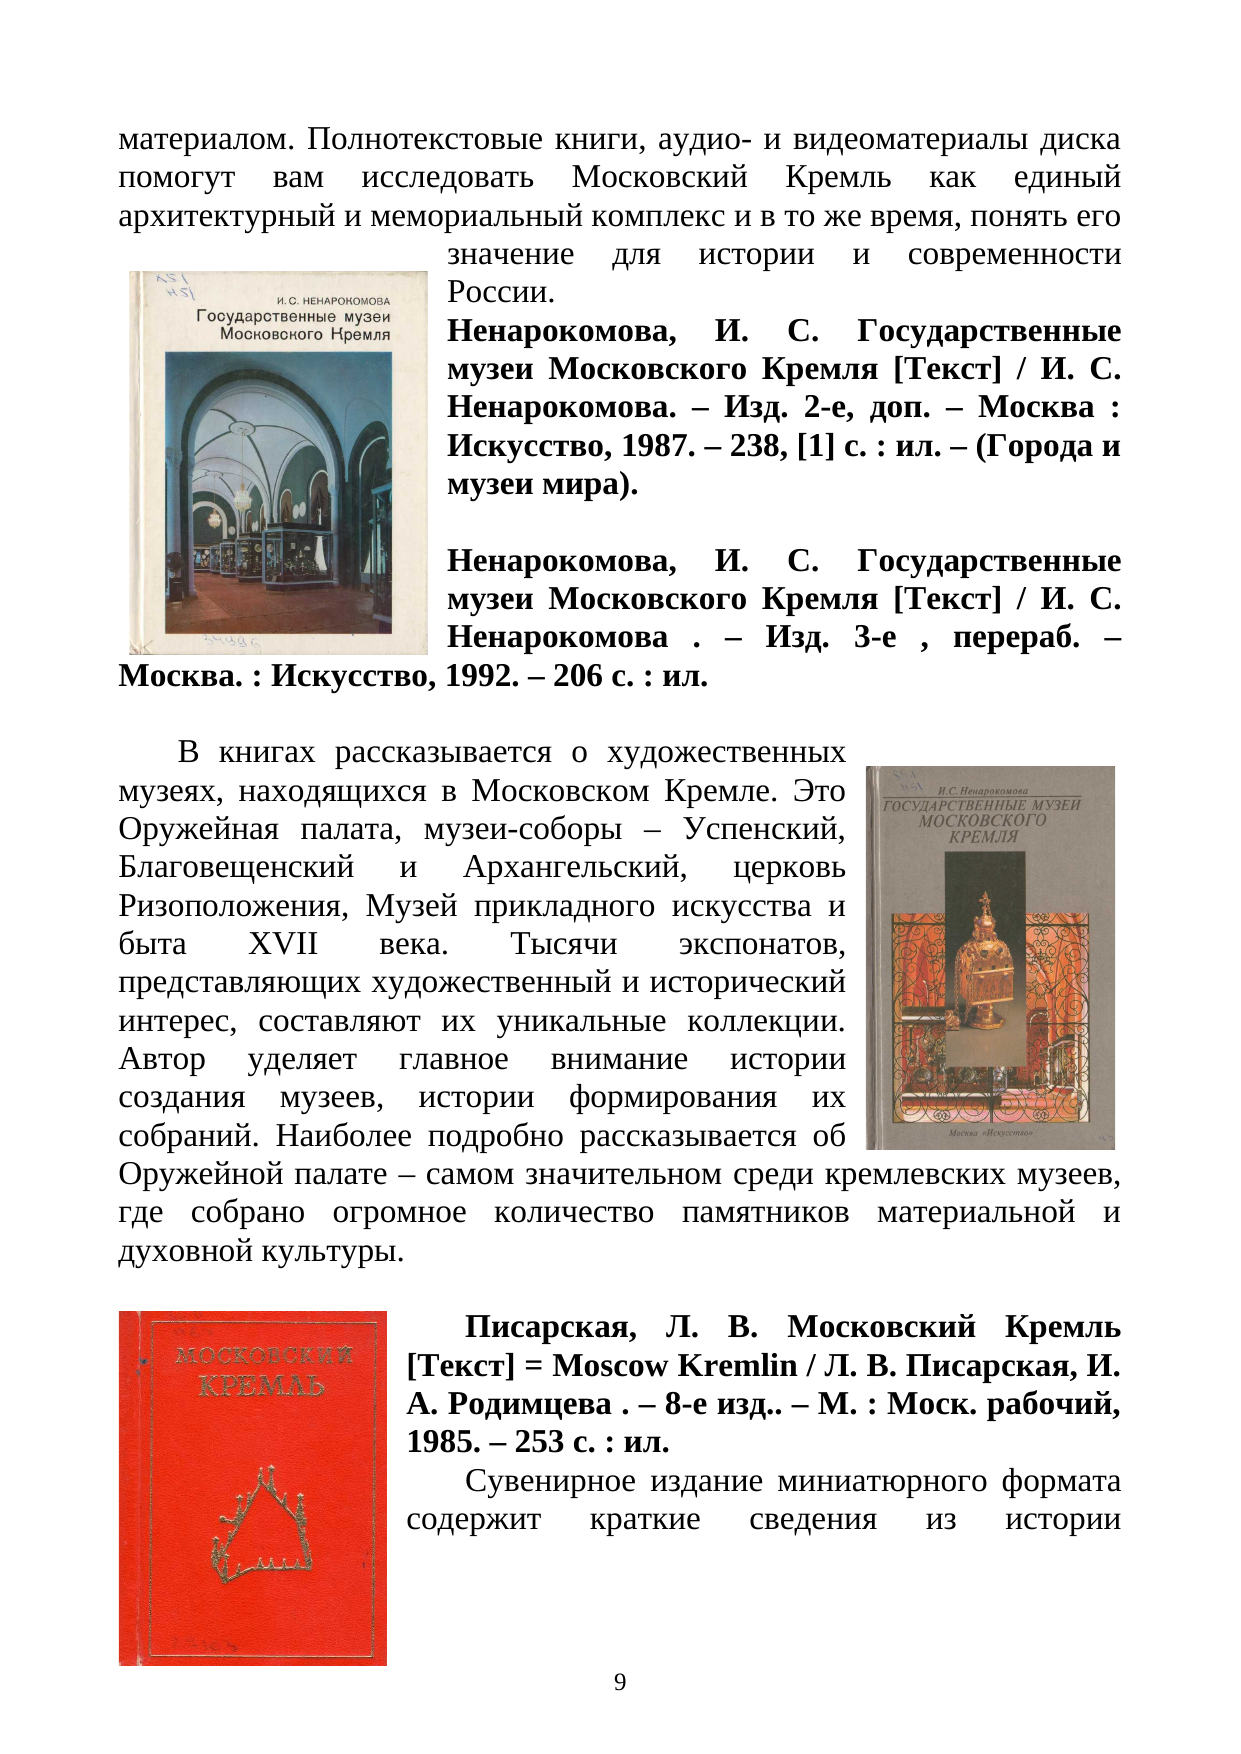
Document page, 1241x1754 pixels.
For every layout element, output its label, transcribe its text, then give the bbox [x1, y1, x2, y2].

picture [129, 271, 428, 655]
text Ненарокомова, И. С. Государственные музеи Московского Кремля [Текст] / И. С. Ненарокомова . – Изд. 3-е , перераб. – Москва. : Искусство, 1992. – 206 с. : ил. [118, 540, 1122, 693]
text Ненарокомова, И. С. Государственные музеи Московского Кремля [Текст] / И. С. Ненарокомова. – Изд. 2-е, доп. – Москва : Искусство, 1987. – 238, [1] с. : ил. – (Города и музеи мира). [428, 310, 1122, 501]
text Писарская, Л. В. Московский Кремль [Текст] = Moscow Kremlin / Л. В. Писарская, И. А. Родимцева . – 8-е изд.. – М. : Моск. рабочий, 1985. – 253 с. : ил. [118, 1306, 1122, 1460]
text Сувенирное издание миниатюрного формата содержит краткие сведения из истории [387, 1460, 1122, 1536]
picture [118, 1311, 387, 1666]
text материалом. Полнотекстовые книги, аудио- и видеоматериалы диска помогут вам исследовать Московский Кремль как единый архитектурный и мемориальный комплекс и в то же время, понять его значение для истории и современности России. [118, 118, 1122, 310]
text В книгах рассказывается о художественных музеях, находящихся в Московском Кремле. Это Оружейная палата, музеи-соборы – Успенский, Благовещенский и Архангельский, церковь Ризоположения, Музей прикладного искусства и быта XVII века. Тысячи экспонатов, представляющих художественный и исторический интерес, составляют их уникальные коллекции. Автор уделяет главное внимание истории создания музеев, истории формирования их собраний. Наиболее подробно рассказывается об Оружейной палате – самом значительном среди кремлевских музеев, где собрано огромное количество памятников материальной и духовной культуры. [118, 731, 1122, 1268]
picture [865, 766, 1116, 1150]
